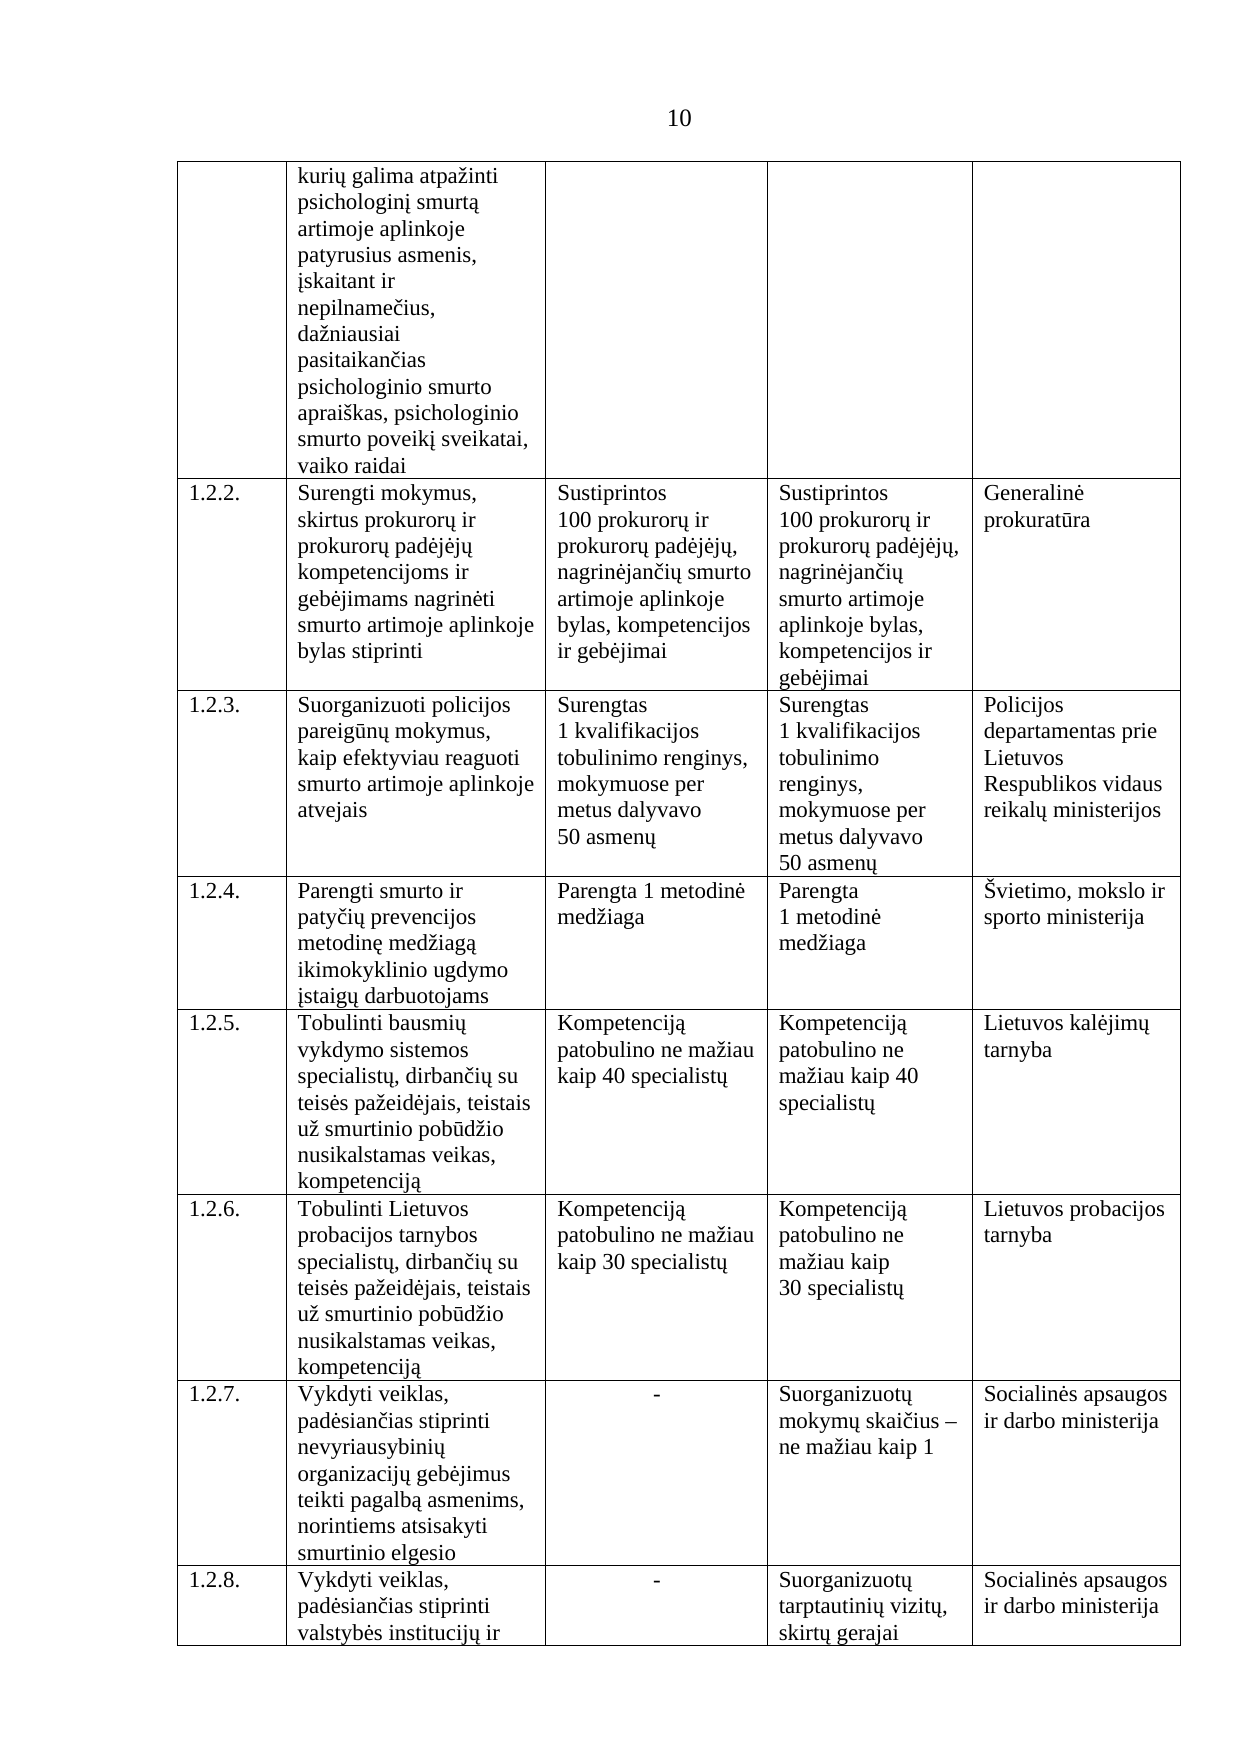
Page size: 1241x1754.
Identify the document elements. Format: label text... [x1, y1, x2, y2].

table_cell Surengtas 1 kvalifikacijos tobulinimo renginys, mokymuose per metus dalyvavo 50 asmenų [546, 691, 767, 876]
table_cell Parengti smurto ir patyčių prevencijos metodinę medžiagą ikimokyklinio ugdymo įstaigų darbuotojams [287, 877, 545, 1008]
table_cell Kompetenciją patobulino ne mažiau kaip 40 specialistų [546, 1010, 767, 1194]
table_cell Socialinės apsaugos ir darbo ministerija [973, 1381, 1180, 1565]
table_cell [768, 162, 972, 478]
table_cell Surengti mokymus, skirtus prokurorų ir prokurorų padėjėjų kompetencijoms ir gebėjimams nagrinėti smurto artimoje aplinkoje bylas stiprinti [287, 479, 545, 690]
table_cell Tobulinti Lietuvos probacijos tarnybos specialistų, dirbančių su teisės pažeidėjais, teistais už smurtinio pobūdžio nusikalstamas veikas, kompetenciją [287, 1195, 545, 1379]
table_cell Generalinė prokuratūra [973, 479, 1180, 690]
table_cell - [546, 1381, 767, 1565]
table_cell kurių galima atpažinti psichologinį smurtą artimoje aplinkoje patyrusius asmenis, įskaitant ir nepilnamečius, dažniausiai pasitaikančias psichologinio smurto apraiškas, psichologinio smurto poveikį sveikatai, vaiko raidai [287, 162, 545, 478]
table_cell 1.2.6. [178, 1195, 286, 1379]
table_cell Parengta 1 metodinė medžiaga [546, 877, 767, 1008]
table_cell Švietimo, mokslo ir sporto ministerija [973, 877, 1180, 1008]
table_cell Tobulinti bausmių vykdymo sistemos specialistų, dirbančių su teisės pažeidėjais, teistais už smurtinio pobūdžio nusikalstamas veikas, kompetenciją [287, 1010, 545, 1194]
table_cell Kompetenciją patobulino ne mažiau kaip 40 specialistų [768, 1010, 972, 1194]
table_cell Sustiprintos 100 prokurorų ir prokurorų padėjėjų, nagrinėjančių smurto artimoje aplinkoje bylas, kompetencijos ir gebėjimai [546, 479, 767, 690]
table_cell - [546, 1566, 767, 1645]
table_cell Policijos departamentas prie Lietuvos Respublikos vidaus reikalų ministerijos [973, 691, 1180, 876]
table_cell Lietuvos probacijos tarnyba [973, 1195, 1180, 1379]
table_cell [546, 162, 767, 478]
table_cell Suorganizuotų mokymų skaičius – ne mažiau kaip 1 [768, 1381, 972, 1565]
table_cell 1.2.4. [178, 877, 286, 1008]
table_cell 1.2.8. [178, 1566, 286, 1645]
table_cell Suorganizuotų tarptautinių vizitų, skirtų gerajai [768, 1566, 972, 1645]
table_cell Parengta 1 metodinė medžiaga [768, 877, 972, 1008]
table_cell Surengtas 1 kvalifikacijos tobulinimo renginys, mokymuose per metus dalyvavo 50 asmenų [768, 691, 972, 876]
table_cell Lietuvos kalėjimų tarnyba [973, 1010, 1180, 1194]
table_cell Vykdyti veiklas, padėsiančias stiprinti valstybės institucijų ir [287, 1566, 545, 1645]
table_cell [178, 162, 286, 478]
table_cell Suorganizuoti policijos pareigūnų mokymus, kaip efektyviau reaguoti smurto artimoje aplinkoje atvejais [287, 691, 545, 876]
table_cell 1.2.7. [178, 1381, 286, 1565]
table_cell Vykdyti veiklas, padėsiančias stiprinti nevyriausybinių organizacijų gebėjimus teikti pagalbą asmenims, norintiems atsisakyti smurtinio elgesio [287, 1381, 545, 1565]
table_cell Socialinės apsaugos ir darbo ministerija [973, 1566, 1180, 1645]
table_cell 1.2.2. [178, 479, 286, 690]
table_cell Kompetenciją patobulino ne mažiau kaip 30 specialistų [546, 1195, 767, 1379]
table_cell Sustiprintos 100 prokurorų ir prokurorų padėjėjų, nagrinėjančių smurto artimoje aplinkoje bylas, kompetencijos ir gebėjimai [768, 479, 972, 690]
table_cell Kompetenciją patobulino ne mažiau kaip 30 specialistų [768, 1195, 972, 1379]
table_cell 1.2.5. [178, 1010, 286, 1194]
table_cell [973, 162, 1180, 478]
table_cell 1.2.3. [178, 691, 286, 876]
